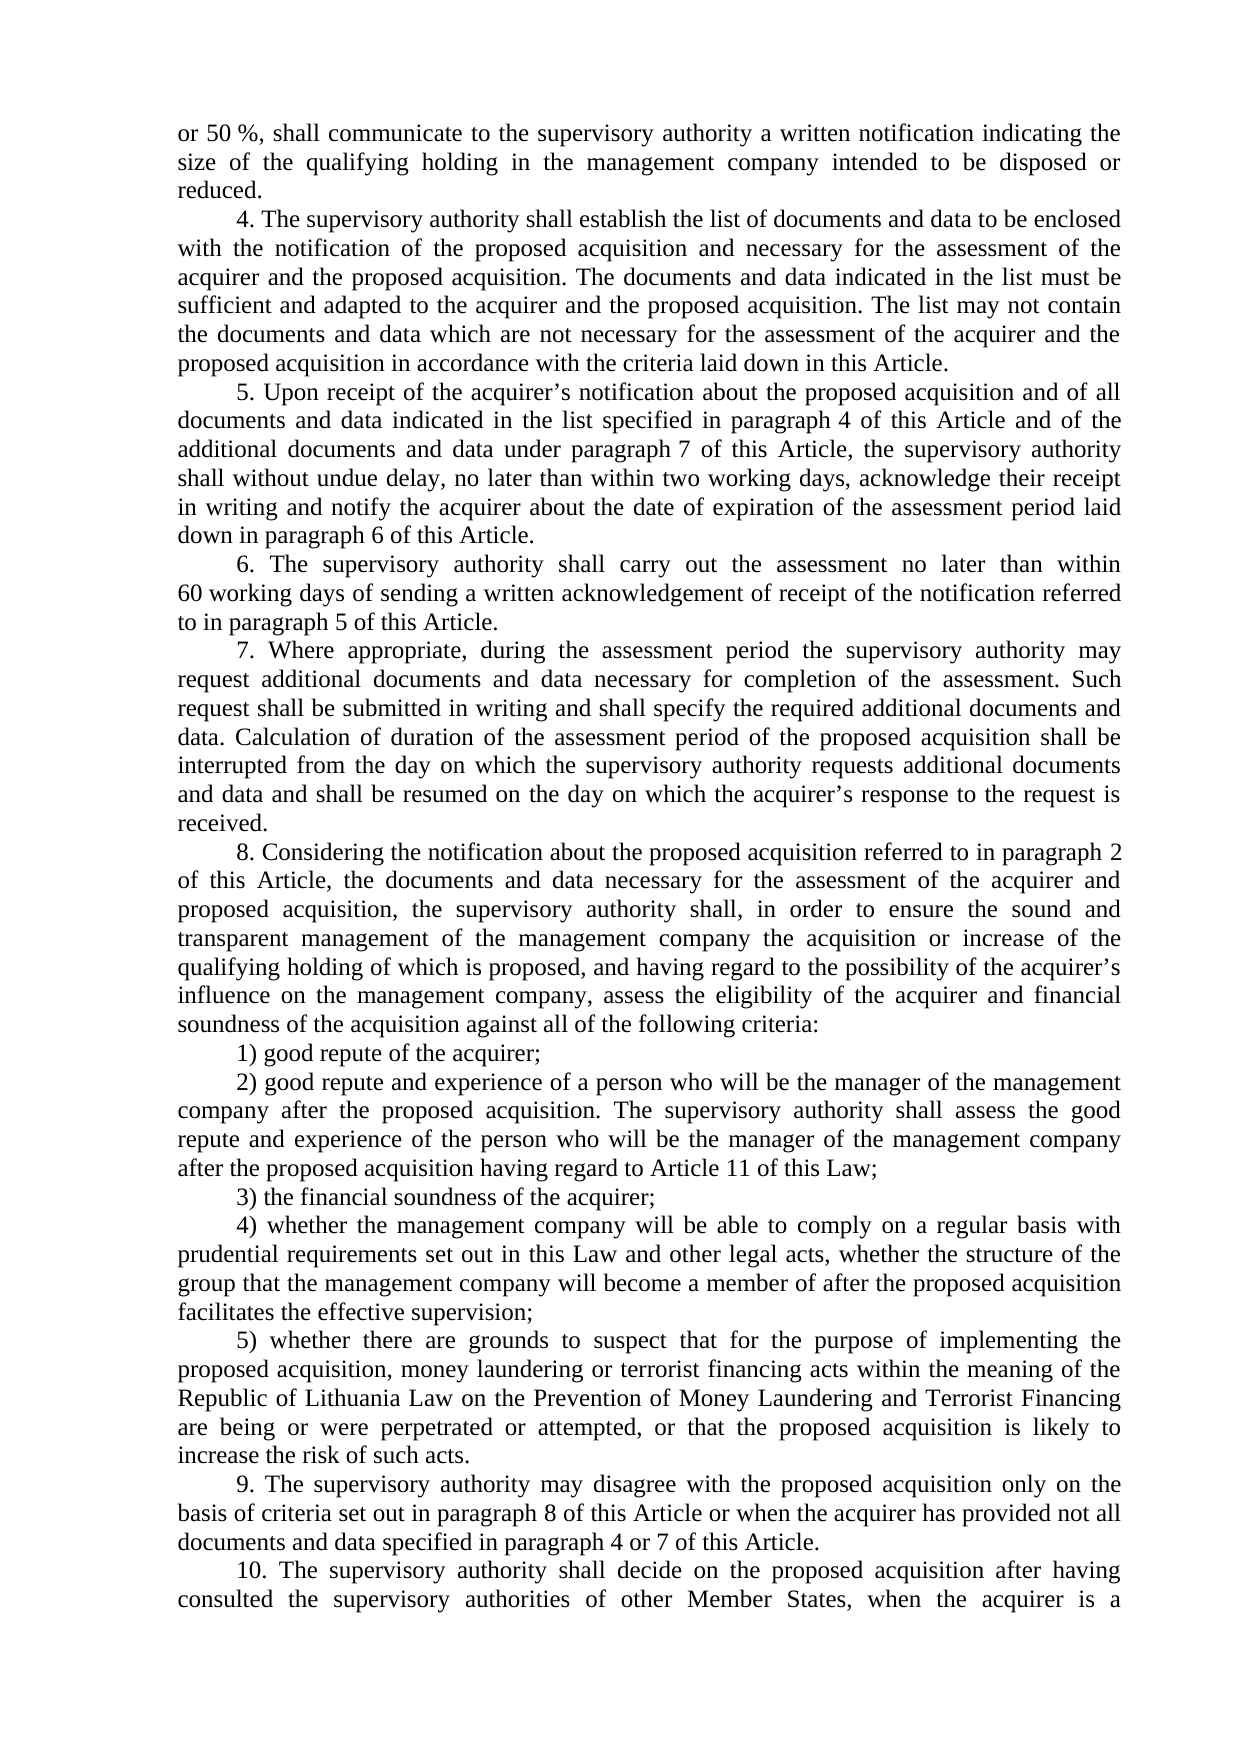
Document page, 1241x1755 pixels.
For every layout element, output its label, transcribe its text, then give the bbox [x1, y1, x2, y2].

text 7. Where appropriate, during the assessment period the supervisory authority may request additional documents and data necessary for completion of the assessment. Such request shall be submitted in writing and shall specify the required additional documents and data. Calculation of duration of the assessment period of the proposed acquisition shall be interrupted from the day on which the supervisory authority requests additional documents and data and shall be resumed on the day on which the acquirer’s response to the request is received. [177, 636, 1122, 837]
text 5) whether there are grounds to suspect that for the purpose of implementing the proposed acquisition, money laundering or terrorist financing acts within the meaning of the Republic of Lithuania Law on the Prevention of Money Laundering and Terrorist Financing are being or were perpetrated or attempted, or that the proposed acquisition is likely to increase the risk of such acts. [177, 1326, 1122, 1469]
text 2) good repute and experience of a person who will be the manager of the management company after the proposed acquisition. The supervisory authority shall assess the good repute and experience of the person who will be the manager of the management company after the proposed acquisition having regard to Article 11 of this Law; [177, 1067, 1122, 1182]
text 10. The supervisory authority shall decide on the proposed acquisition after having consulted the supervisory authorities of other Member States, when the acquirer is a [177, 1556, 1122, 1613]
text or 50 %, shall communicate to the supervisory authority a written notification indicating the size of the qualifying holding in the management company intended to be disposed or reduced. [177, 118, 1122, 204]
text 6. The supervisory authority shall carry out the assessment no later than within 60 working days of sending a written acknowledgement of receipt of the notification referred to in paragraph 5 of this Article. [177, 549, 1122, 636]
text 4. The supervisory authority shall establish the list of documents and data to be enclosed with the notification of the proposed acquisition and necessary for the assessment of the acquirer and the proposed acquisition. The documents and data indicated in the list must be sufficient and adapted to the acquirer and the proposed acquisition. The list may not contain the documents and data which are not necessary for the assessment of the acquirer and the proposed acquisition in accordance with the criteria laid down in this Article. [177, 204, 1122, 377]
text 8. Considering the notification about the proposed acquisition referred to in paragraph 2 of this Article, the documents and data necessary for the assessment of the acquirer and proposed acquisition, the supervisory authority shall, in order to ensure the sound and transparent management of the management company the acquisition or increase of the qualifying holding of which is proposed, and having regard to the possibility of the acquirer’s influence on the management company, assess the eligibility of the acquirer and financial soundness of the acquisition against all of the following criteria: [177, 837, 1122, 1038]
text 4) whether the management company will be able to comply on a regular basis with prudential requirements set out in this Law and other legal acts, whether the structure of the group that the management company will become a member of after the proposed acquisition facilitates the effective supervision; [177, 1211, 1122, 1326]
text 1) good repute of the acquirer; [177, 1038, 1122, 1067]
text 9. The supervisory authority may disagree with the proposed acquisition only on the basis of criteria set out in paragraph 8 of this Article or when the acquirer has provided not all documents and data specified in paragraph 4 or 7 of this Article. [177, 1469, 1122, 1556]
text 3) the financial soundness of the acquirer; [177, 1182, 1122, 1211]
text 5. Upon receipt of the acquirer’s notification about the proposed acquisition and of all documents and data indicated in the list specified in paragraph 4 of this Article and of the additional documents and data under paragraph 7 of this Article, the supervisory authority shall without undue delay, no later than within two working days, acknowledge their receipt in writing and notify the acquirer about the date of expiration of the assessment period laid down in paragraph 6 of this Article. [177, 377, 1122, 549]
